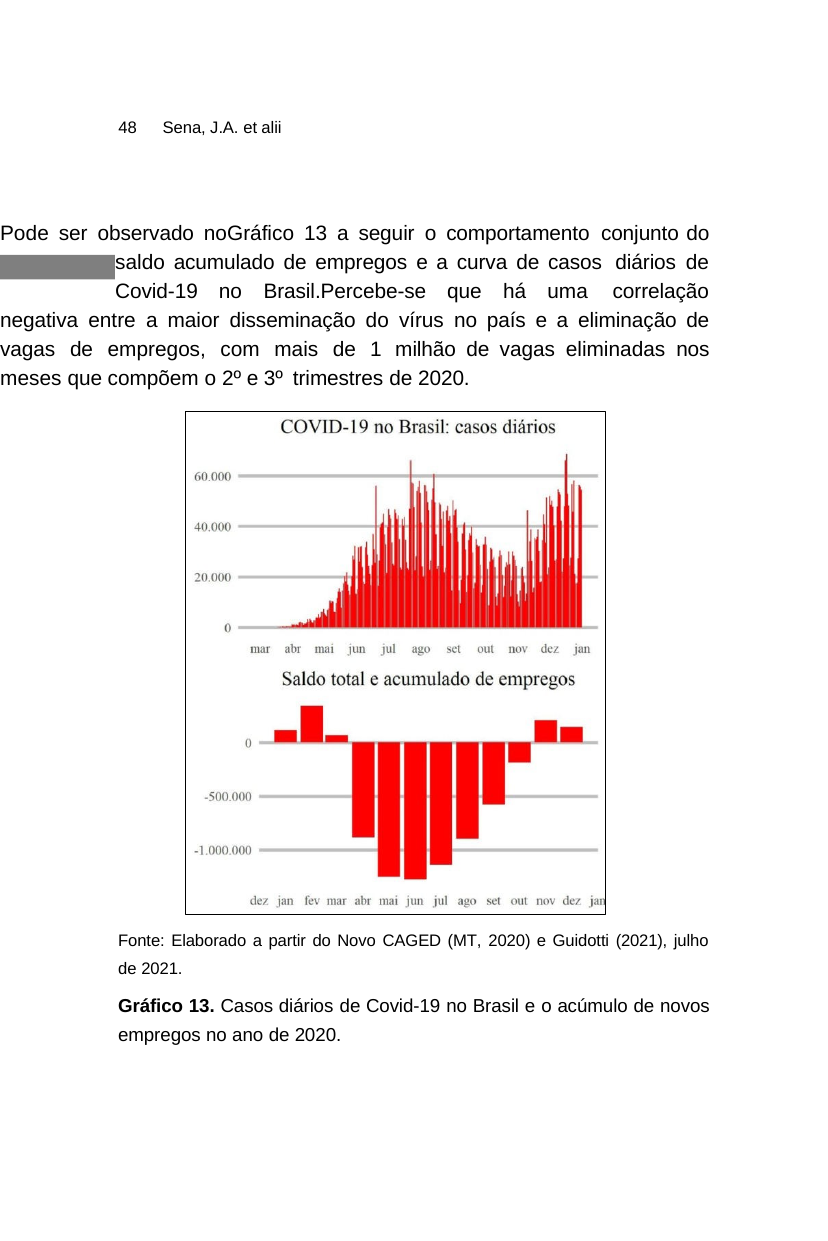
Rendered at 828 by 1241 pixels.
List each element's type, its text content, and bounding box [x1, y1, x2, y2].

text Gráfico 13. Casos diários de Covid-19 no Brasil e o acúmulo de novos empregos no ano de 2020. [118, 995, 709, 1046]
text Fonte: Elaborado a partir do Novo CAGED (MT, 2020) e Guidotti (2021), julho de 2021. [118, 930, 709, 978]
text Pode ser observado noGráfico 13 a seguir o comportamento conjunto do saldo acumulado de empregos e a curva de casos diários de Covid-19 no Brasil.Percebe-se que há uma correlação negativa entre a maior disseminação do vírus no país e a eliminação de vagas de empregos, com mais de 1 milhão de vagas eliminadas nos meses que compõem o 2º e 3º trimestres de 2020. [0, 220, 709, 390]
